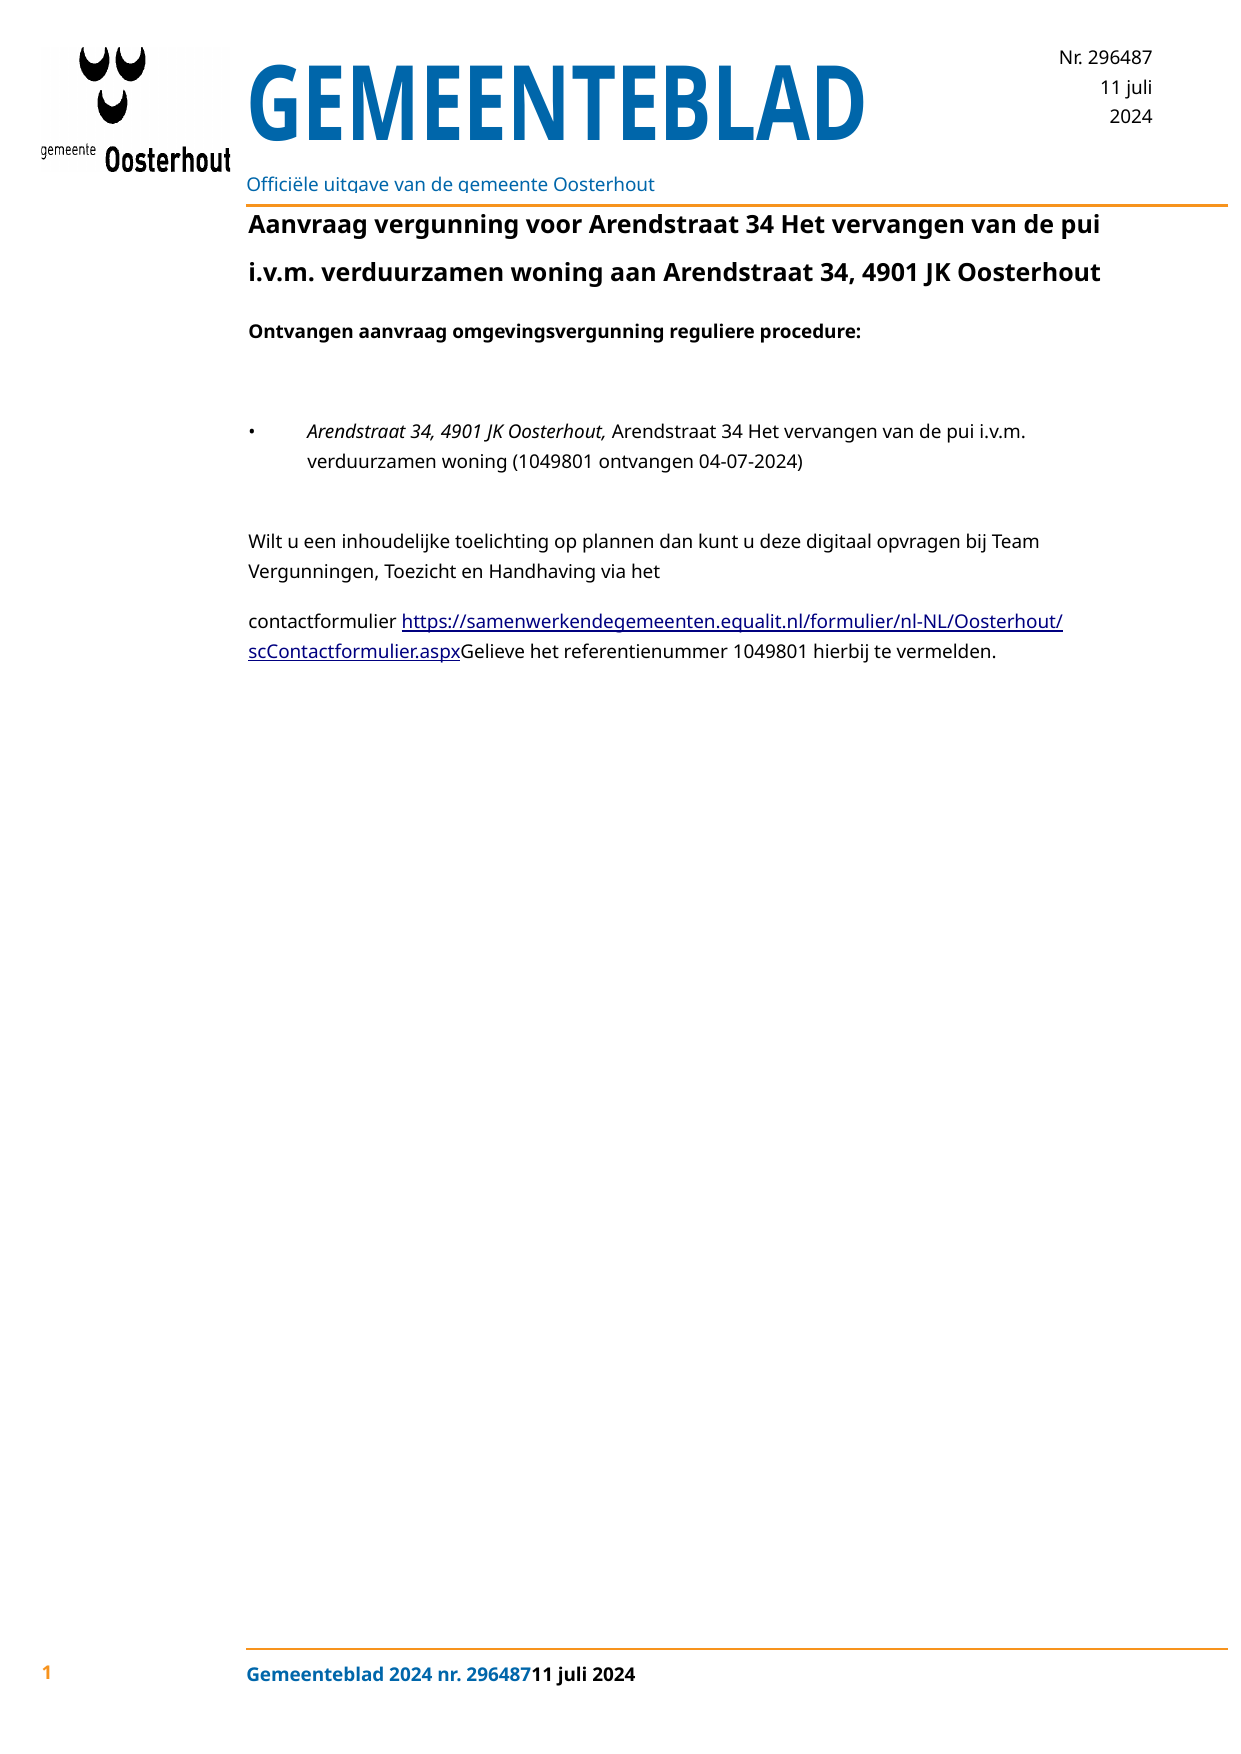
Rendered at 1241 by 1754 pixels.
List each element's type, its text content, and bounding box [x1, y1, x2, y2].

text Wilt u een inhoudelijke toelichting op plannen dan kunt u deze digitaal opvragen bij Team Vergunningen, Toezicht en Handhaving via het [248, 528, 1152, 584]
text contactformulier https://samenwerkendegemeenten.equalit.nl/formulier/nl-NL/Oosterhout/scContactformulier.aspxGelieve het referentienummer 1049801 hierbij te vermelden. [248, 608, 1152, 664]
picture [41, 47, 231, 172]
text Ontvangen aanvraag omgevingsvergunning reguliere procedure: [248, 318, 1152, 344]
text Aanvraag vergunning voor Arendstraat 34 Het vervangen van de pui i.v.m. verduurzamen woning aan Arendstraat 34, 4901 JK Oosterhout [248, 207, 1152, 288]
list Arendstraat 34, 4901 JK Oosterhout, Arendstraat 34 Het vervangen van de pui i.v.m. verduurzamen woning (1049801 ontvangen 04-07-2024) [248, 419, 1152, 474]
